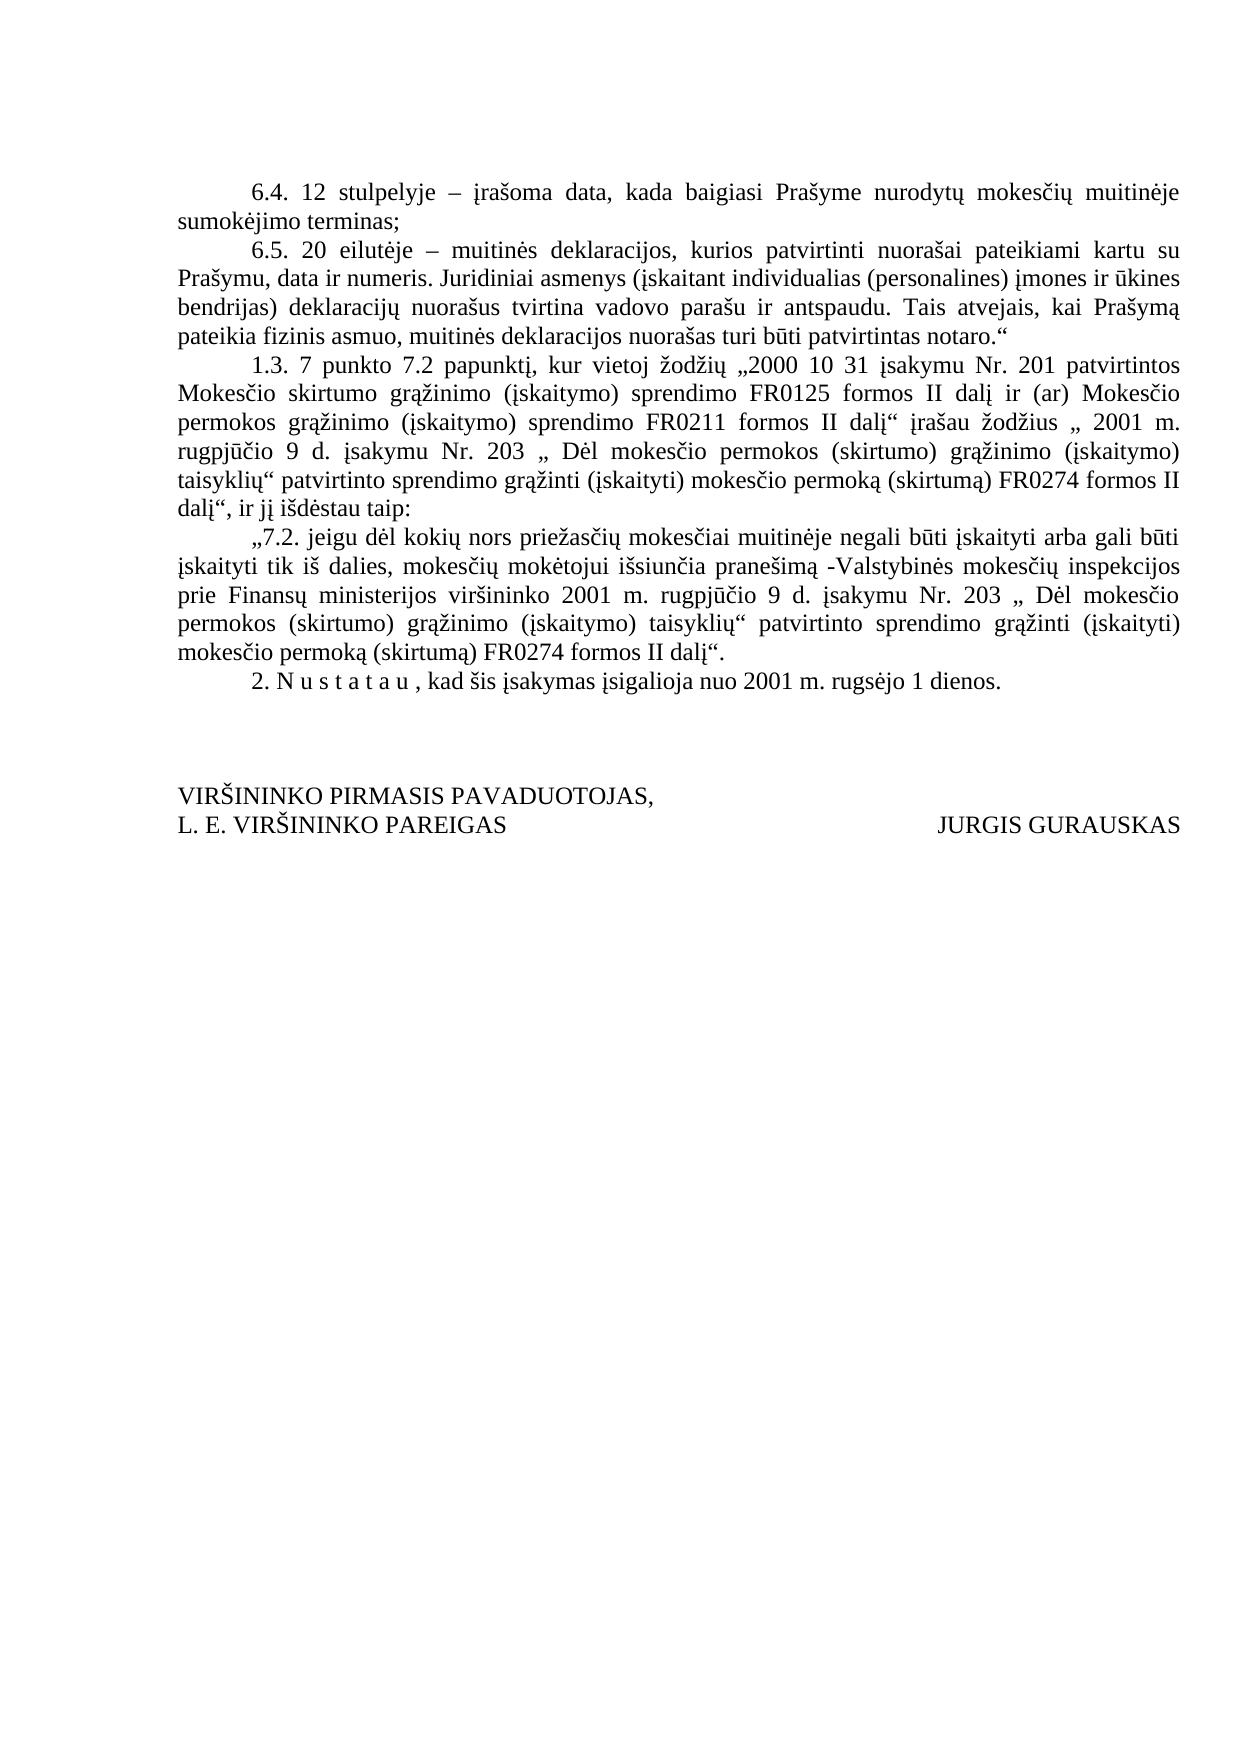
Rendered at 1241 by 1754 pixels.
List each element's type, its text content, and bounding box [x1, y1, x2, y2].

text 2. Nustatau, kad šis įsakymas įsigalioja nuo 2001 m. rugsėjo 1 dienos. [177, 666, 1181, 695]
text 1.3. 7 punkto 7.2 papunktį, kur vietoj žodžių „2000 10 31 įsakymu Nr. 201 patvirtintos Mokesčio skirtumo grąžinimo (įskaitymo) sprendimo FR0125 formos II dalį ir (ar) Mokesčio permokos grąžinimo (įskaitymo) sprendimo FR0211 formos II dalį“ įrašau žodžius „ 2001 m. rugpjūčio 9 d. įsakymu Nr. 203 „ Dėl mokesčio permokos (skirtumo) grąžinimo (įskaitymo) taisyklių“ patvirtinto sprendimo grąžinti (įskaityti) mokesčio permoką (skirtumą) FR0274 formos II dalį“, ir jį išdėstau taip: [177, 350, 1181, 522]
text 6.5. 20 eilutėje – muitinės deklaracijos, kurios patvirtinti nuorašai pateikiami kartu su Prašymu, data ir numeris. Juridiniai asmenys (įskaitant individualias (personalines) įmones ir ūkines bendrijas) deklaracijų nuorašus tvirtina vadovo parašu ir antspaudu. Tais atvejais, kai Prašymą pateikia fizinis asmuo, muitinės deklaracijos nuorašas turi būti patvirtintas notaro.“ [177, 235, 1181, 350]
text l. e. viršininko pareigas Jurgis Gurauskas [177, 810, 1181, 838]
text Viršininko pirmasis pavaduotojas, [177, 781, 1181, 810]
text „7.2. jeigu dėl kokių nors priežasčių mokesčiai muitinėje negali būti įskaityti arba gali būti įskaityti tik iš dalies, mokesčių mokėtojui išsiunčia pranešimą -Valstybinės mokesčių inspekcijos prie Finansų ministerijos viršininko 2001 m. rugpjūčio 9 d. įsakymu Nr. 203 „ Dėl mokesčio permokos (skirtumo) grąžinimo (įskaitymo) taisyklių“ patvirtinto sprendimo grąžinti (įskaityti) mokesčio permoką (skirtumą) FR0274 formos II dalį“. [177, 522, 1181, 666]
text 6.4. 12 stulpelyje – įrašoma data, kada baigiasi Prašyme nurodytų mokesčių muitinėje sumokėjimo terminas; [177, 177, 1181, 235]
